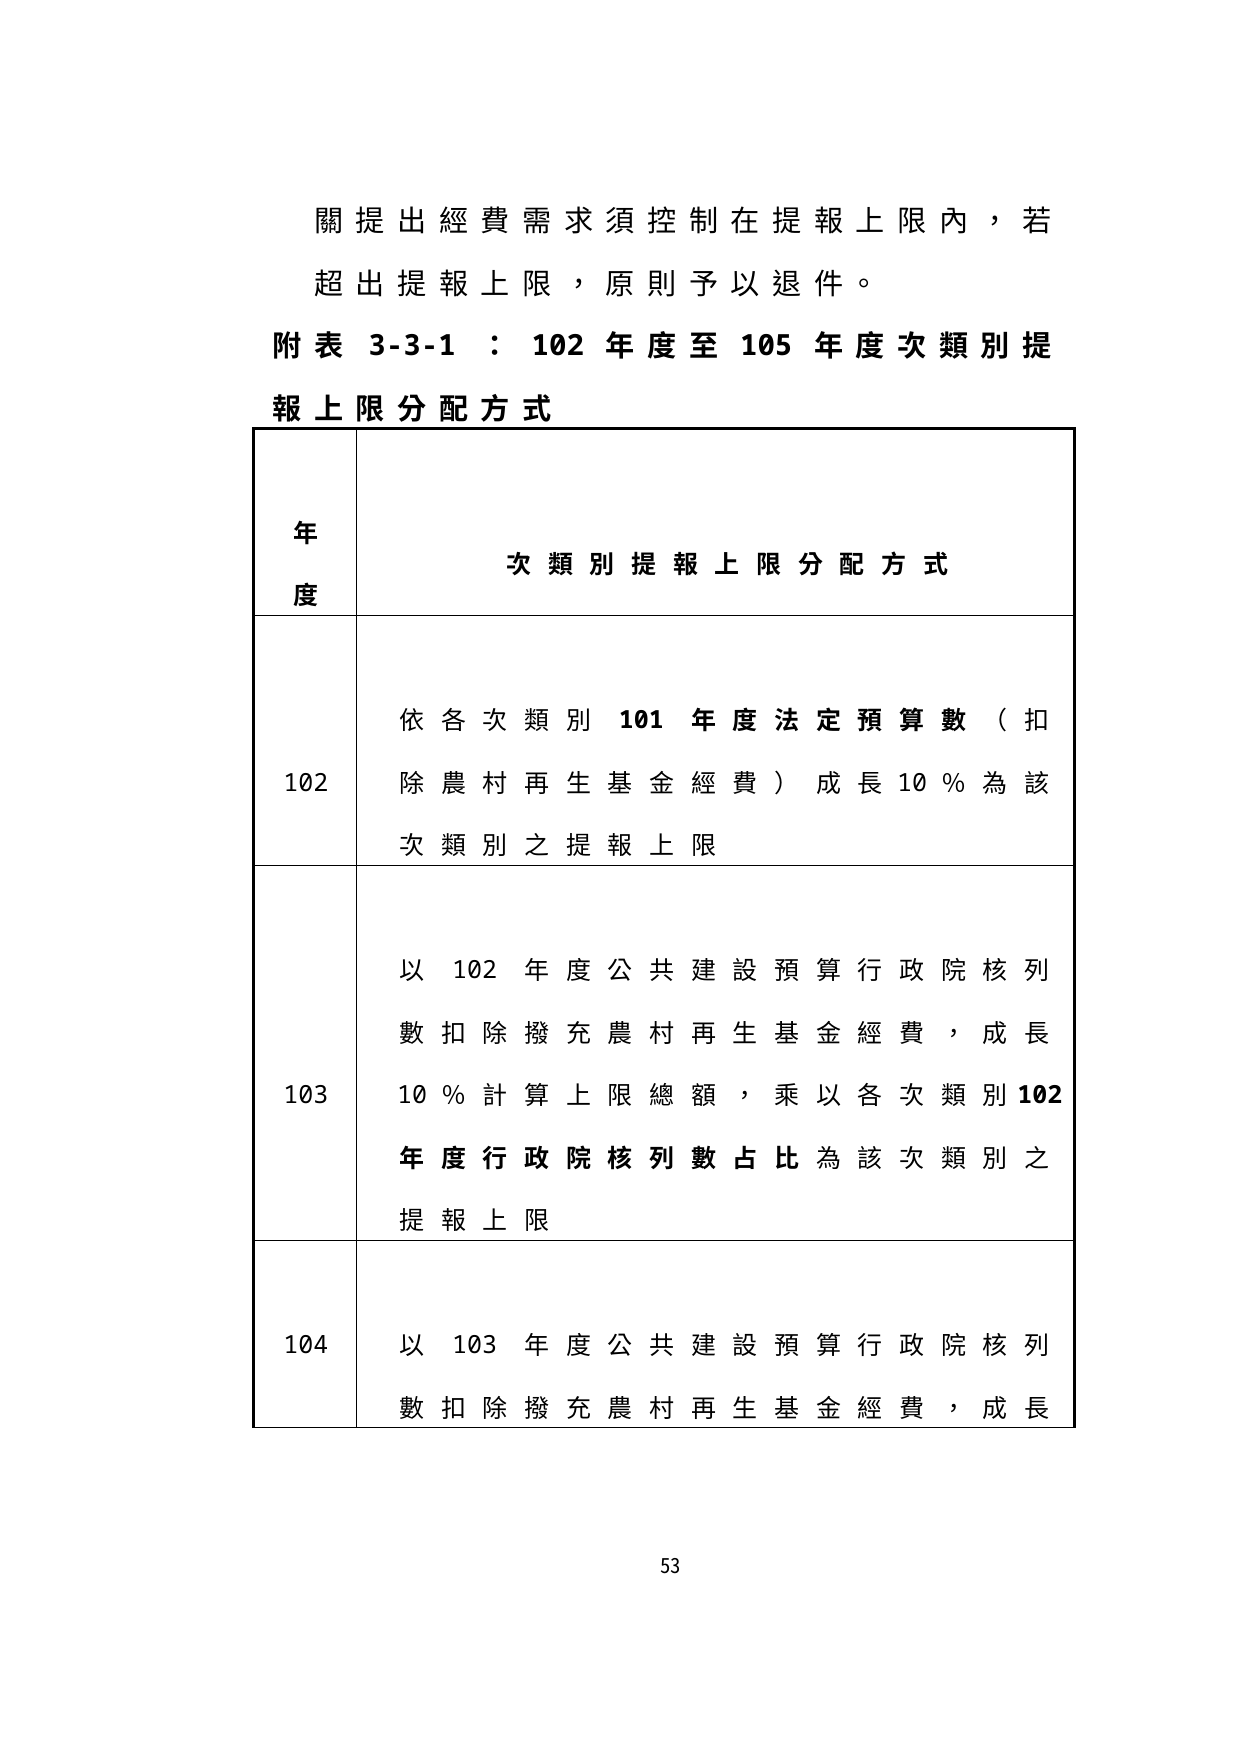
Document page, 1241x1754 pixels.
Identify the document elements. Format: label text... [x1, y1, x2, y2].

table_cell 103 [255, 866, 356, 1240]
table_cell 依各次類別101年度法定預算數（扣除農村再生基金經費）成長10％為該次類別之提報上限 [357, 616, 1073, 865]
table_cell 102 [255, 616, 356, 865]
table_cell 以102年度公共建設預算行政院核列數扣除撥充農村再生基金經費，成長10％計算上限總額，乘以各次類別102年度行政院核列數占比為該次類別之提報上限 [357, 866, 1073, 1240]
text 附表3-3-1：102年度至105年度次類別提報上限分配方式 [241, 302, 1058, 427]
table_header 次類別提報上限分配方式 [357, 430, 1073, 615]
text 關提出經費需求須控制在提報上限內，若超出提報上限，原則予以退件。 [271, 177, 1058, 302]
table_cell 以103年度公共建設預算行政院核列數扣除撥充農村再生基金經費，成長 [357, 1241, 1073, 1427]
table_cell 104 [255, 1241, 356, 1427]
table_header 年度 [255, 430, 356, 615]
